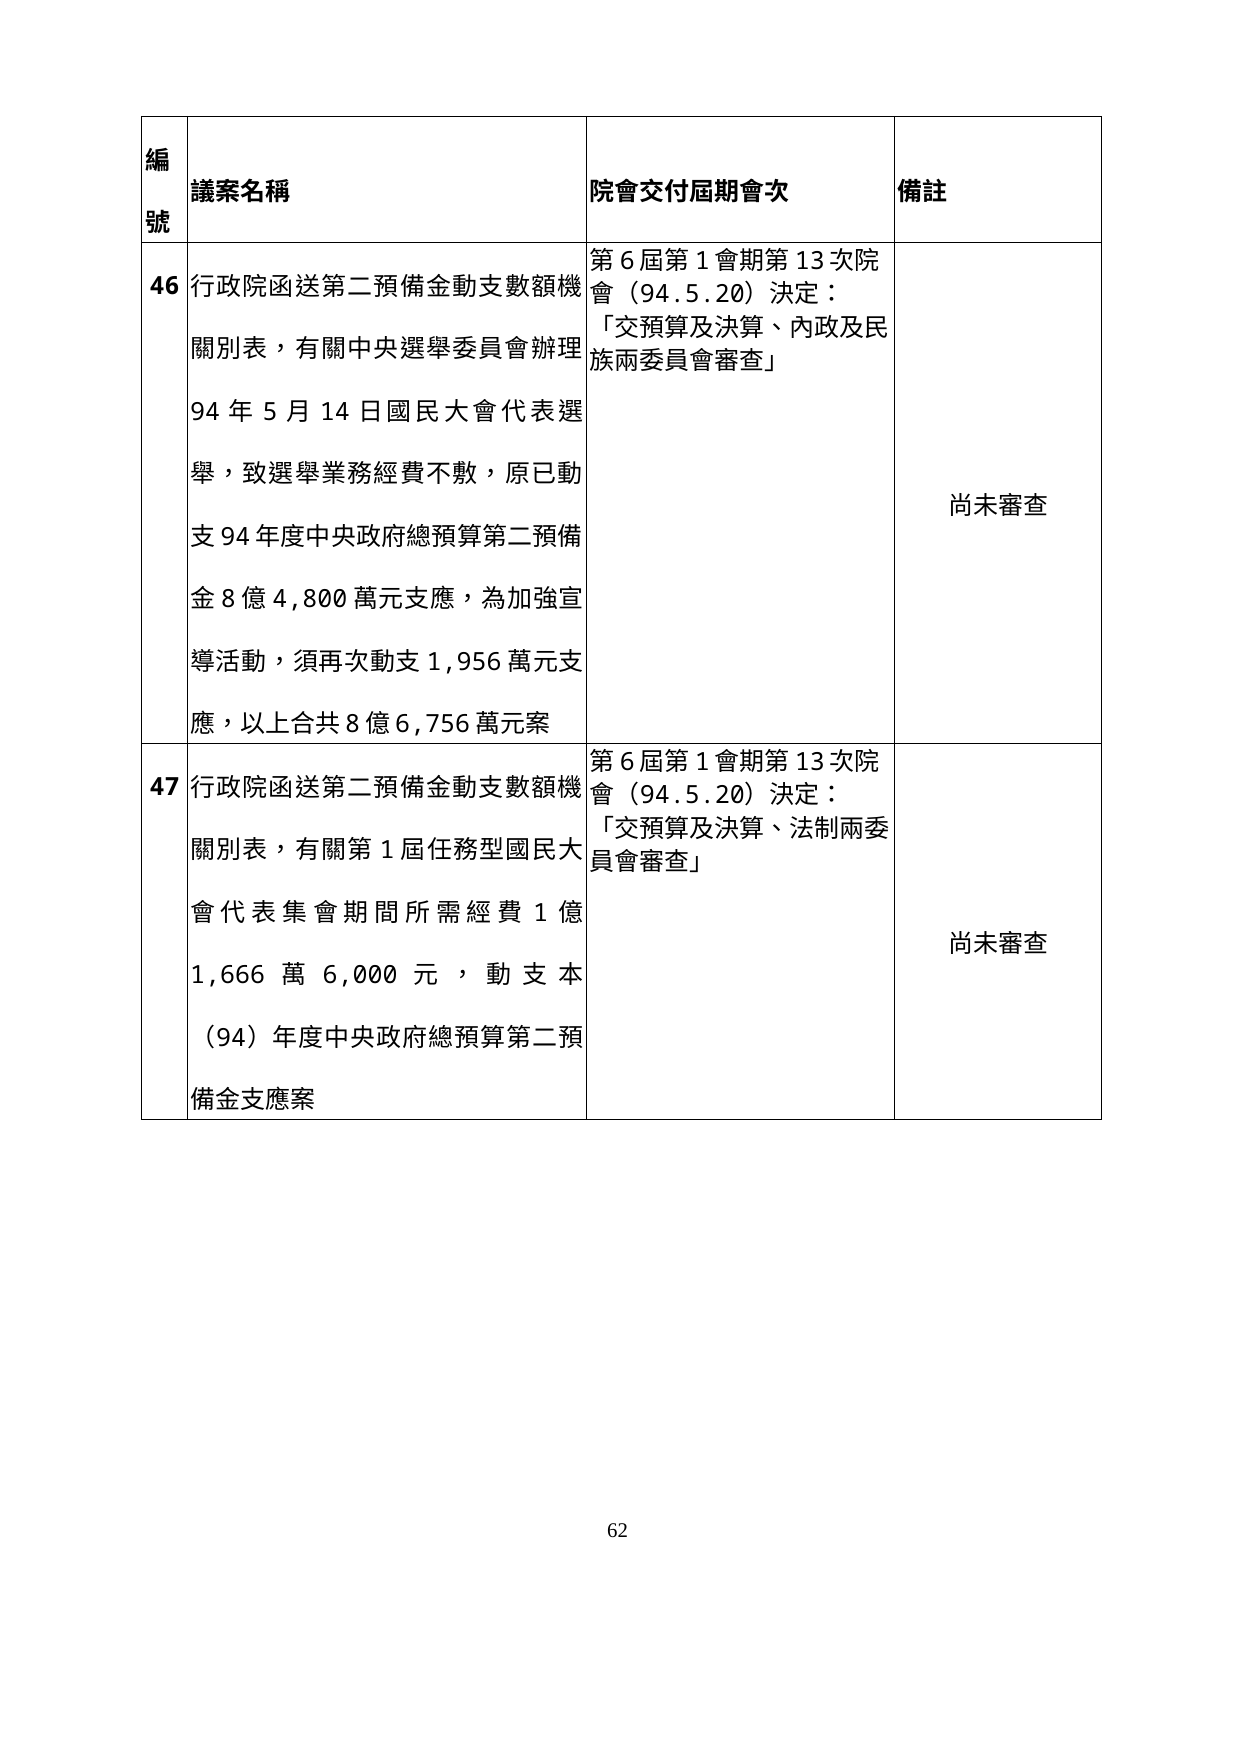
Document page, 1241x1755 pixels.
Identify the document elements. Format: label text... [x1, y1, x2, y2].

table_cell 46 [142, 243, 187, 743]
table_cell 尚未審查 [895, 744, 1101, 1119]
table_cell 尚未審查 [895, 243, 1101, 743]
table_cell 第6屆第1會期第13次院會（94.5.20）決定：「交預算及決算、內政及民族兩委員會審查」 [587, 243, 894, 743]
table_cell 第6屆第1會期第13次院會（94.5.20）決定：「交預算及決算、法制兩委員會審查」 [587, 744, 894, 1119]
table_cell 47 [142, 744, 187, 1119]
table_cell 行政院函送第二預備金動支數額機關別表，有關第1屆任務型國民大會代表集會期間所需經費1億1,666萬6,000元，動支本（94）年度中央政府總預算第二預備金支應案 [188, 744, 586, 1119]
table_header 編號 [142, 117, 187, 242]
table_header 議案名稱 [188, 117, 586, 242]
table_header 院會交付屆期會次 [587, 117, 894, 242]
table_header 備註 [895, 117, 1101, 242]
table_cell 行政院函送第二預備金動支數額機關別表，有關中央選舉委員會辦理94年5月14日國民大會代表選舉，致選舉業務經費不敷，原已動支94年度中央政府總預算第二預備金8億4,800萬元支應，為加強宣導活動，須再次動支1,956萬元支應，以上合共8億6,756萬元案 [188, 243, 586, 743]
